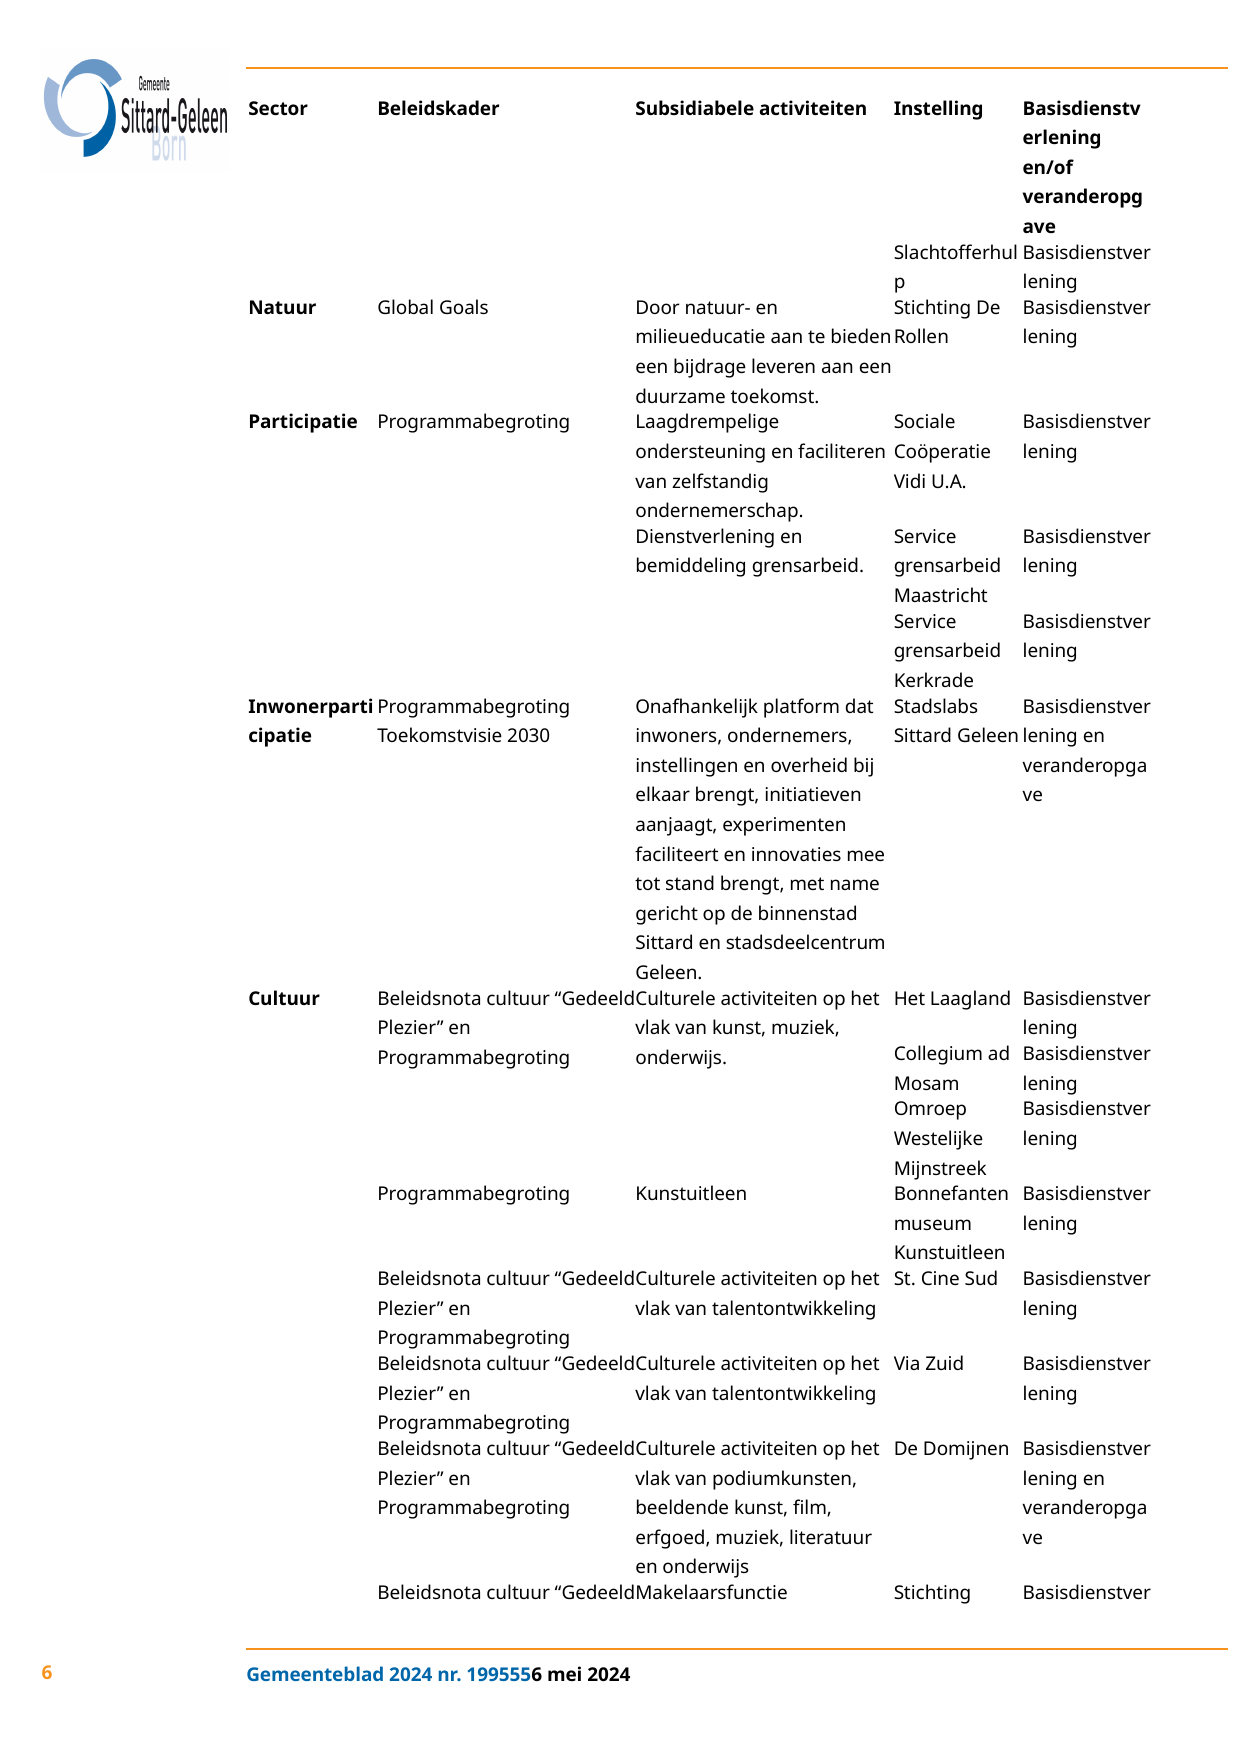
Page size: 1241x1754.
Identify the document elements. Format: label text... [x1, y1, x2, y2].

table_cell Dienstverlening en bemiddeling grensarbeid. [635, 523, 893, 693]
table_cell Basisdienstverlening [1023, 409, 1152, 523]
table_header Sector [248, 95, 377, 239]
table_header Basisdienstverlening en/of veranderopgave [1023, 95, 1152, 239]
table_cell Bonnefantenmuseum Kunstuitleen [894, 1180, 1022, 1265]
table_cell Programmabegroting [377, 409, 635, 693]
table_cell Basisdienstverlening en veranderopgave [1023, 693, 1152, 985]
table_cell De Domijnen [894, 1435, 1022, 1579]
table_cell Participatie [248, 409, 377, 693]
table_cell Beleidsnota cultuur “Gedeeld Plezier” en Programmabegroting [377, 1350, 635, 1435]
table_header Instelling [894, 95, 1022, 239]
table_cell Basisdienstverlening [1023, 523, 1152, 608]
table_cell Stichting De Rollen [894, 294, 1022, 409]
table_cell Service grensarbeid Kerkrade [894, 608, 1022, 693]
table_cell Programmabegroting Toekomstvisie 2030 [377, 693, 635, 985]
table_cell [377, 239, 635, 294]
table_cell Basisdienstverlening [1023, 239, 1152, 294]
table_cell Programmabegroting [377, 1180, 635, 1265]
table_cell [248, 239, 377, 294]
table_cell Slachtofferhulp [894, 239, 1022, 294]
table_cell Culturele activiteiten op het vlak van talentontwikkeling [635, 1265, 893, 1350]
table_cell Basisdienstverlening [1023, 608, 1152, 693]
table_cell Culturele activiteiten op het vlak van kunst, muziek, onderwijs. [635, 985, 893, 1180]
table_header Beleidskader [377, 95, 635, 239]
picture [41, 47, 231, 172]
table_cell Via Zuid [894, 1350, 1022, 1435]
table_cell Collegium ad Mosam [894, 1040, 1022, 1096]
table_cell Stichting [894, 1579, 1022, 1605]
table_cell Het Laagland [894, 985, 1022, 1040]
table_cell Omroep Westelijke Mijnstreek [894, 1096, 1022, 1180]
table_cell St. Cine Sud [894, 1265, 1022, 1350]
table_cell Onafhankelijk platform dat inwoners, ondernemers, instellingen en overheid bij elkaar brengt, initiatieven aanjaagt, experimenten faciliteert en innovaties mee tot stand brengt, met name gericht op de binnenstad Sittard en stadsdeelcentrum Geleen. [635, 693, 893, 985]
table_cell Basisdienstverlening [1023, 1350, 1152, 1435]
table_cell Laagdrempelige ondersteuning en faciliteren van zelfstandig ondernemerschap. [635, 409, 893, 523]
table_cell Service grensarbeid Maastricht [894, 523, 1022, 608]
table_cell Beleidsnota cultuur “Gedeeld Plezier” en Programmabegroting [377, 985, 635, 1180]
table_cell Beleidsnota cultuur “Gedeeld Plezier” en Programmabegroting [377, 1435, 635, 1579]
table_cell Basisdienstver [1023, 1579, 1152, 1605]
table_cell Kunstuitleen [635, 1180, 893, 1265]
table_cell Basisdienstverlening [1023, 985, 1152, 1040]
table_cell Basisdienstverlening [1023, 1265, 1152, 1350]
table_cell Beleidsnota cultuur “Gedeeld Plezier” en Programmabegroting [377, 1265, 635, 1350]
table_cell Culturele activiteiten op het vlak van podiumkunsten, beeldende kunst, film, erfgoed, muziek, literatuur en onderwijs [635, 1435, 893, 1579]
table_cell Basisdienstverlening en veranderopgave [1023, 1435, 1152, 1579]
table_cell Stadslabs Sittard Geleen [894, 693, 1022, 985]
table_cell Natuur [248, 294, 377, 409]
table_cell [635, 239, 893, 294]
table_cell Cultuur [248, 985, 377, 1605]
table_cell Basisdienstverlening [1023, 294, 1152, 409]
table_cell Makelaarsfunctie muziekonderwijs [635, 1579, 893, 1605]
table_cell Basisdienstverlening [1023, 1040, 1152, 1096]
table_cell Beleidsnota cultuur “Gedeeld Plezier” en Programmabegroting [377, 1579, 635, 1605]
table_cell Culturele activiteiten op het vlak van talentontwikkeling [635, 1350, 893, 1435]
table_cell Sociale Coöperatie Vidi U.A. [894, 409, 1022, 523]
table_cell Inwonerparticipatie [248, 693, 377, 985]
table_header Subsidiabele activiteiten [635, 95, 893, 239]
table_cell Door natuur- en milieueducatie aan te bieden een bijdrage leveren aan een duurzame toekomst. [635, 294, 893, 409]
table_cell Basisdienstverlening [1023, 1180, 1152, 1265]
table_cell Basisdienstverlening [1023, 1096, 1152, 1180]
table_cell Global Goals [377, 294, 635, 409]
